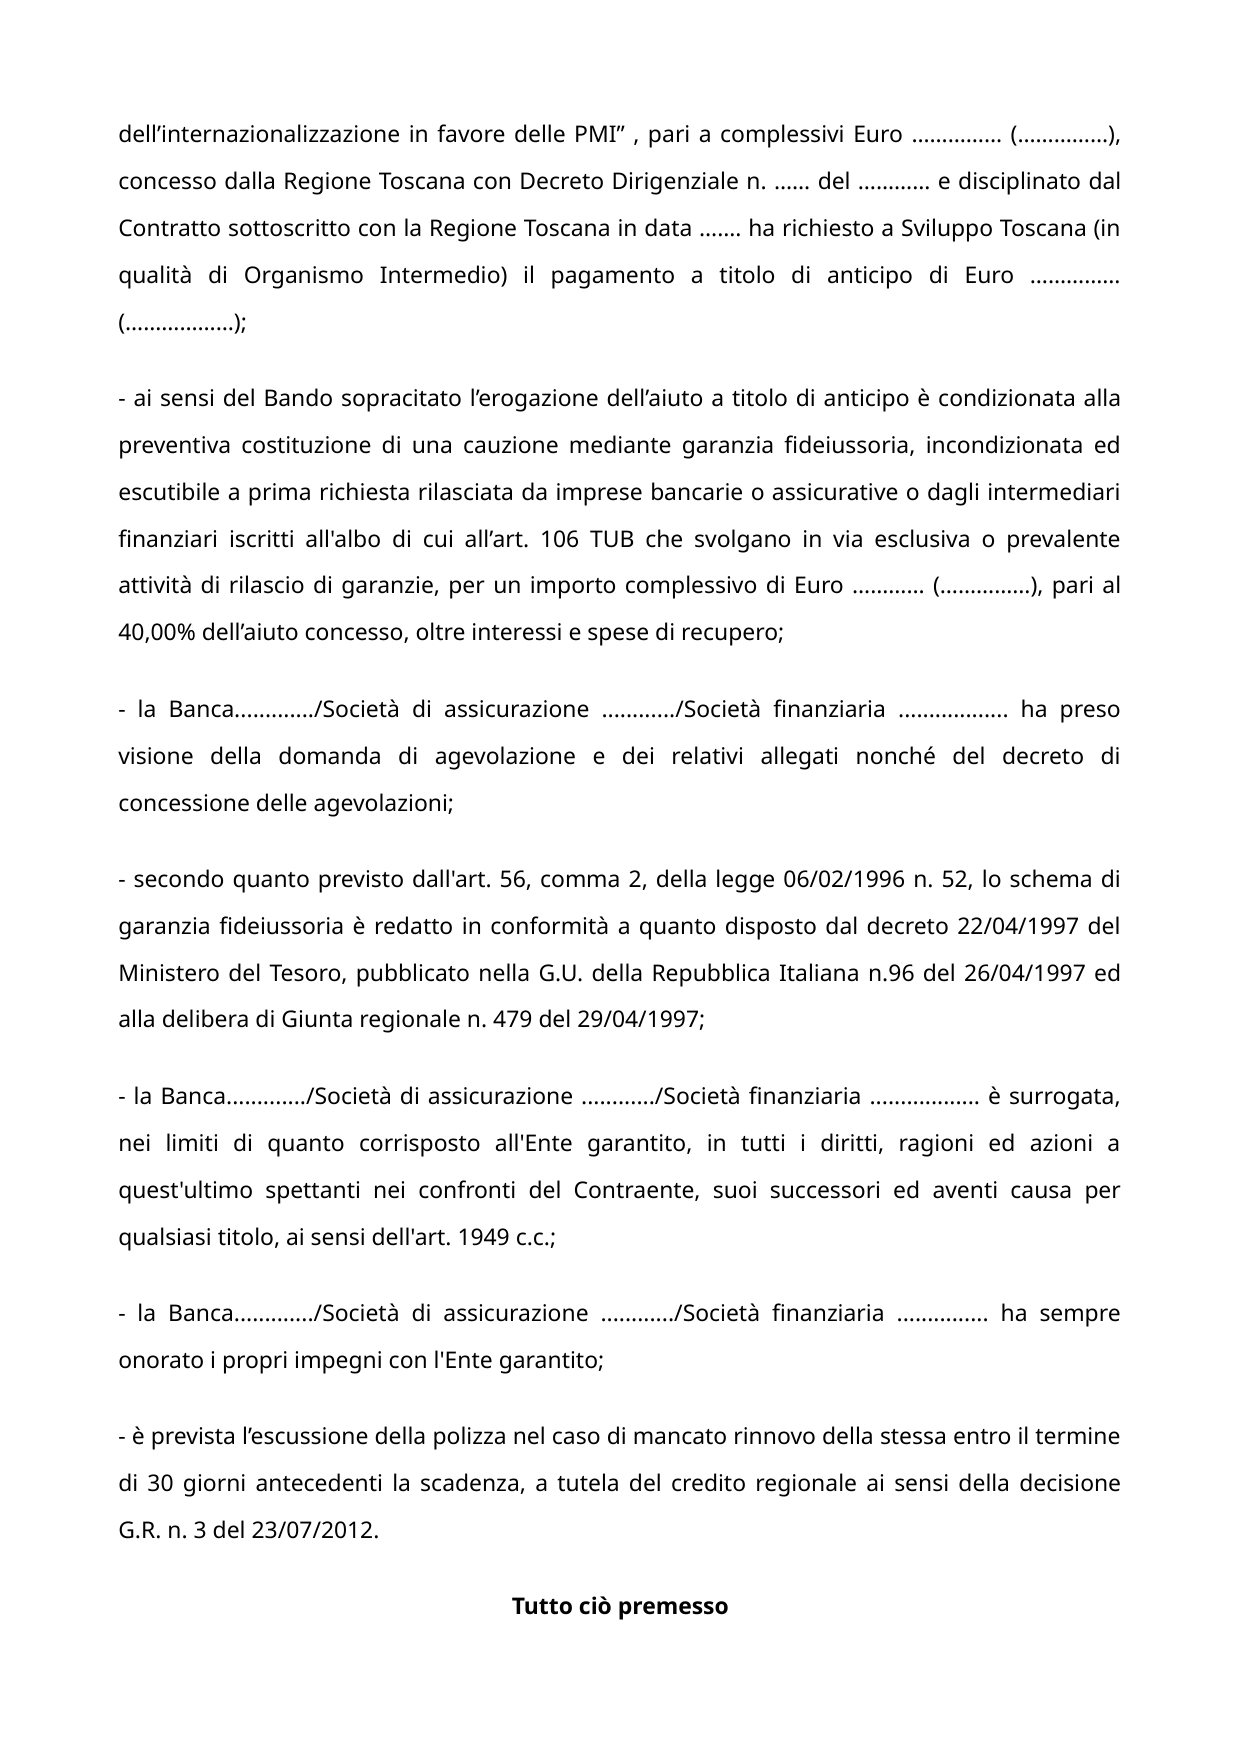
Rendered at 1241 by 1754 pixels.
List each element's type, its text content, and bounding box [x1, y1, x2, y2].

text - è prevista l’escussione della polizza nel caso di mancato rinnovo della stessa entro il termine di 30 giorni antecedenti la scadenza, a tutela del credito regionale ai sensi della decisione G.R. n. 3 del 23/07/2012. [118, 1420, 1122, 1545]
text - secondo quanto previsto dall'art. 56, comma 2, della legge 06/02/1996 n. 52, lo schema di garanzia fideiussoria è redatto in conformità a quanto disposto dal decreto 22/04/1997 del Ministero del Tesoro, pubblicato nella G.U. della Repubblica Italiana n.96 del 26/04/1997 ed alla delibera di Giunta regionale n. 479 del 29/04/1997; [118, 863, 1122, 1035]
text - la Banca............./Società di assicurazione ............/Società finanziaria .................. ha preso visione della domanda di agevolazione e dei relativi allegati nonché del decreto di concessione delle agevolazioni; [118, 693, 1122, 818]
text - la Banca............./Società di assicurazione ............/Società finanziaria .................. è surrogata, nei limiti di quanto corrisposto all'Ente garantito, in tutti i diritti, ragioni ed azioni a quest'ultimo spettanti nei confronti del Contraente, suoi successori ed aventi causa per qualsiasi titolo, ai sensi dell'art. 1949 c.c.; [118, 1080, 1122, 1252]
text - ai sensi del Bando sopracitato l’erogazione dell’aiuto a titolo di anticipo è condizionata alla preventiva costituzione di una cauzione mediante garanzia fideiussoria, incondizionata ed escutibile a prima richiesta rilasciata da imprese bancarie o assicurative o dagli intermediari finanziari iscritti all'albo di cui all’art. 106 TUB che svolgano in via esclusiva o prevalente attività di rilascio di garanzie, per un importo complessivo di Euro ………… (……………), pari al 40,00% dell’aiuto concesso, oltre interessi e spese di recupero; [118, 382, 1122, 648]
text - la Banca............./Società di assicurazione ............/Società finanziaria ............... ha sempre onorato i propri impegni con l'Ente garantito; [118, 1297, 1122, 1375]
text dell’internazionalizzazione in favore delle PMI” , pari a complessivi Euro …………… (……………), concesso dalla Regione Toscana con Decreto Dirigenziale n. …… del ………… e disciplinato dal Contratto sottoscritto con la Regione Toscana in data ……. ha richiesto a Sviluppo Toscana (in qualità di Organismo Intermedio) il pagamento a titolo di anticipo di Euro …………… (………………); [118, 118, 1122, 337]
text Tutto ciò premesso [118, 1590, 1122, 1621]
